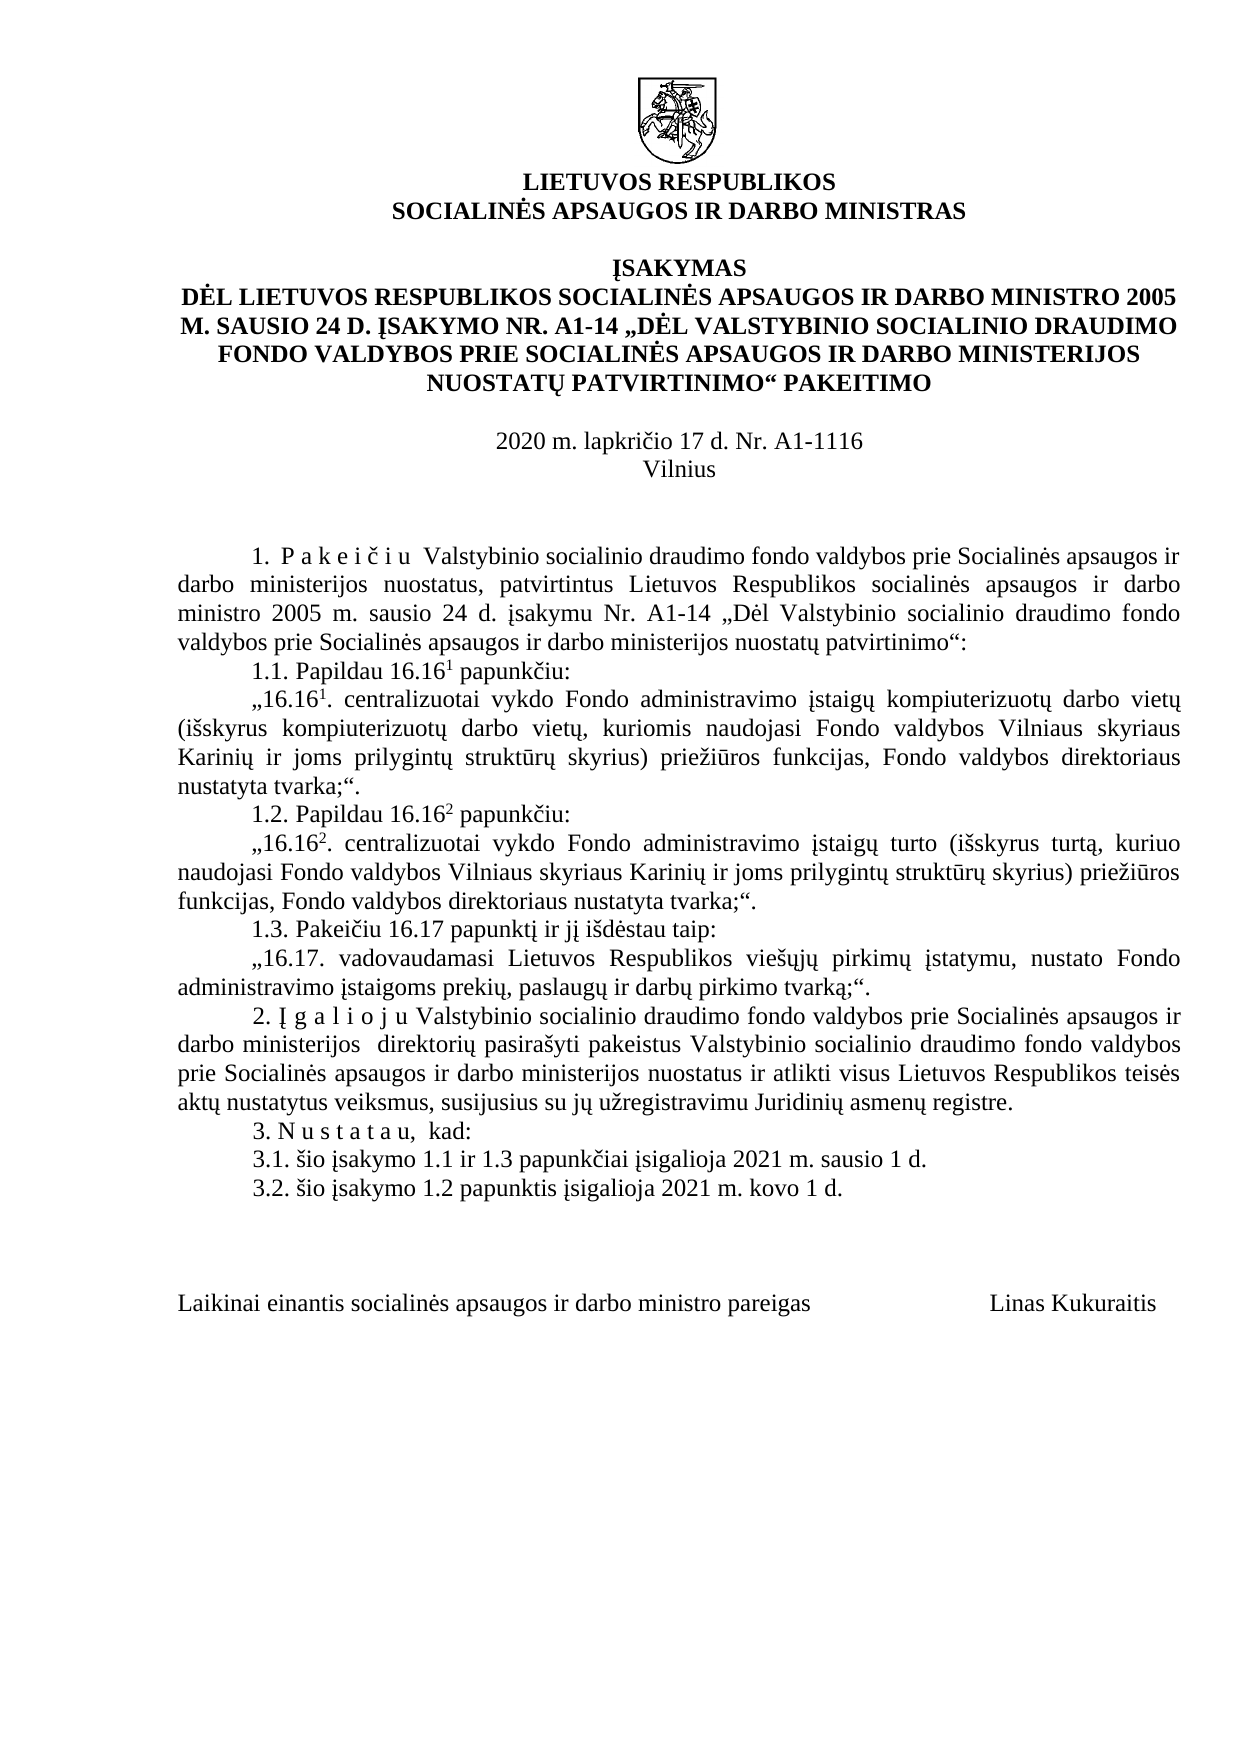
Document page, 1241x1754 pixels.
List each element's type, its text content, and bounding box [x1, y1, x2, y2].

text 1. P a k e i č i u Valstybinio socialinio draudimo fondo valdybos prie Socialinės apsaugos ir darbo ministerijos nuostatus, patvirtintus Lietuvos Respublikos socialinės apsaugos ir darbo ministro 2005 m. sausio 24 d. įsakymu Nr. A1-14 „Dėl Valstybinio socialinio draudimo fondo valdybos prie Socialinės apsaugos ir darbo ministerijos nuostatų patvirtinimo“: [177, 541, 1181, 656]
text SOCIALINĖS APSAUGOS IR DARBO MINISTRAS [177, 196, 1181, 224]
text 3.1. šio įsakymo 1.1 ir 1.3 papunkčiai įsigalioja 2021 m. sausio 1 d. [177, 1144, 1181, 1173]
text LIETUVOS RESPUBLIKOS [177, 167, 1181, 196]
text Laikinai einantis socialinės apsaugos ir darbo ministro pareigas Linas Kukuraitis [177, 1288, 1181, 1317]
text 2020 m. lapkričio 17 d. Nr. A1-1116 [177, 426, 1181, 454]
text „16.162. centralizuotai vykdo Fondo administravimo įstaigų turto (išskyrus turtą, kuriuo naudojasi Fondo valdybos Vilniaus skyriaus Karinių ir joms prilygintų struktūrų skyrius) priežiūros funkcijas, Fondo valdybos direktoriaus nustatyta tvarka;“. [177, 828, 1181, 914]
text Vilnius [177, 454, 1181, 483]
text DĖL LIETUVOS RESPUBLIKOS SOCIALINĖS APSAUGOS IR DARBO MINISTRO 2005 M. SAUSIO 24 D. ĮSAKYMO NR. A1-14 „DĖL VALSTYBINIO SOCIALINIO DRAUDIMO FONDO VALDYBOS PRIE SOCIALINĖS APSAUGOS IR DARBO MINISTERIJOS NUOSTATŲ PATVIRTINIMO“ PAKEITIMO [177, 282, 1181, 397]
text ĮSAKYMAS [177, 253, 1181, 282]
text 2. Į g a l i o j u Valstybinio socialinio draudimo fondo valdybos prie Socialinės apsaugos ir darbo ministerijos direktorių pasirašyti pakeistus Valstybinio socialinio draudimo fondo valdybos prie Socialinės apsaugos ir darbo ministerijos nuostatus ir atlikti visus Lietuvos Respublikos teisės aktų nustatytus veiksmus, susijusius su jų užregistravimu Juridinių asmenų registre. [177, 1001, 1181, 1116]
text 1.3. Pakeičiu 16.17 papunktį ir jį išdėstau taip: [251, 914, 1181, 943]
text „16.161. centralizuotai vykdo Fondo administravimo įstaigų kompiuterizuotų darbo vietų (išskyrus kompiuterizuotų darbo vietų, kuriomis naudojasi Fondo valdybos Vilniaus skyriaus Karinių ir joms prilygintų struktūrų skyrius) priežiūros funkcijas, Fondo valdybos direktoriaus nustatyta tvarka;“. [177, 684, 1181, 799]
text 3.2. šio įsakymo 1.2 papunktis įsigalioja 2021 m. kovo 1 d. [177, 1173, 1181, 1202]
text 3. N u s t a t a u, kad: [177, 1116, 1181, 1144]
text 1.2. Papildau 16.162 papunkčiu: [251, 799, 1181, 828]
text 1.1. Papildau 16.161 papunkčiu: [251, 656, 1181, 684]
text „16.17. vadovaudamasi Lietuvos Respublikos viešųjų pirkimų įstatymu, nustato Fondo administravimo įstaigoms prekių, paslaugų ir darbų pirkimo tvarką;“. [177, 943, 1181, 1001]
